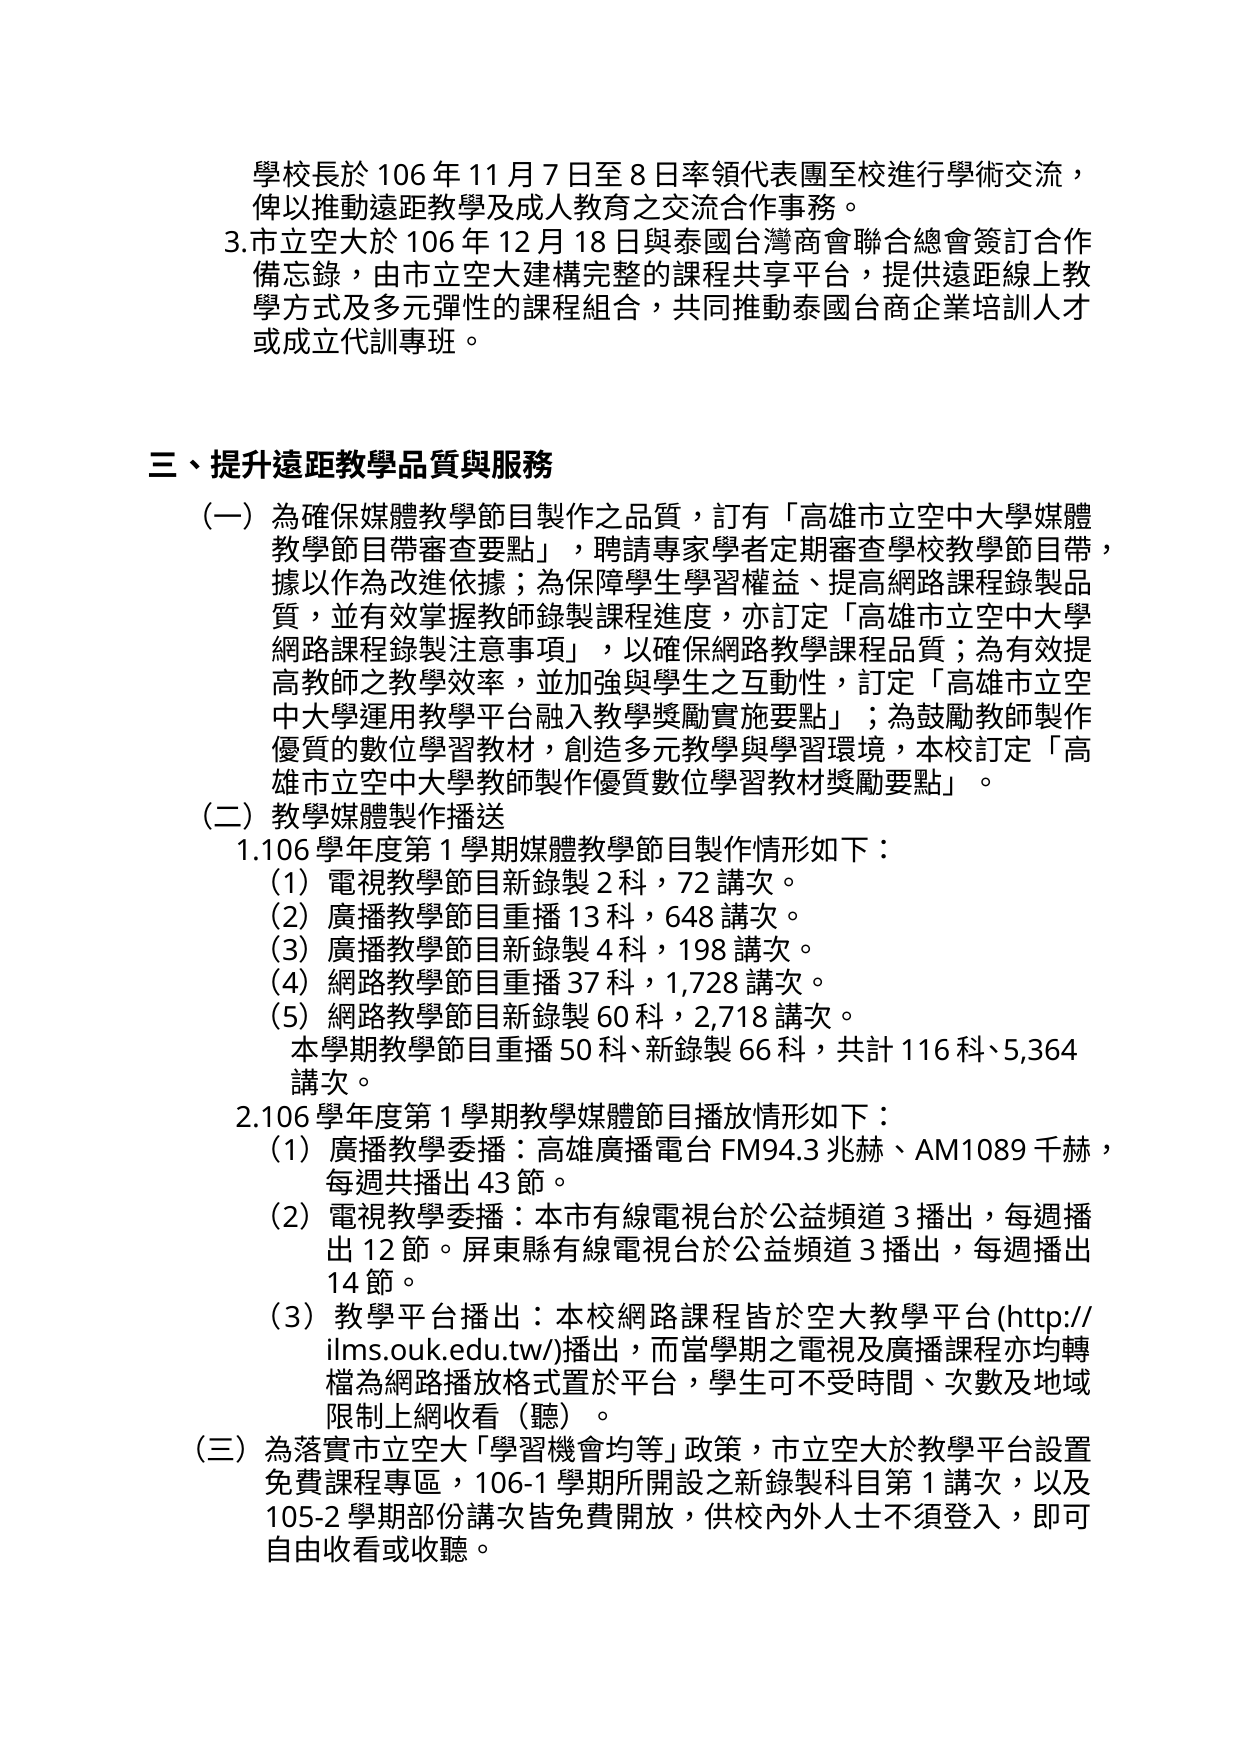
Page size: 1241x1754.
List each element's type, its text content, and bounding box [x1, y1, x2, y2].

text 講次。 [253, 1067, 1092, 1100]
text 學校長於106年11月7日至8日率領代表團至校進行學術交流，俾以推動遠距教學及成人教育之交流合作事務。 [223, 159, 1092, 225]
text （2）電視教學委播：本市有線電視台於公益頻道3播出，每週播出12節。屏東縣有線電視台於公益頻道3播出，每週播出14節。 [253, 1200, 1092, 1300]
text （5）網路教學節目新錄製60科，2,718講次。 [253, 1000, 1092, 1034]
text （三）為落實市立空大「學習機會均等」政策，市立空大於教學平台設置免費課程專區，106-1學期所開設之新錄製科目第1講次，以及105-2學期部份講次皆免費開放，供校內外人士不須登入，即可自由收看或收聽。 [177, 1434, 1092, 1567]
text （4）網路教學節目重播37科，1,728講次。 [253, 967, 1092, 1000]
text 2.106學年度第1學期教學媒體節目播放情形如下： [235, 1100, 1092, 1134]
text （1）電視教學節目新錄製2科，72講次。 [253, 867, 1092, 900]
text 1.106學年度第1學期媒體教學節目製作情形如下： [235, 834, 1092, 867]
text （3）教學平台播出：本校網路課程皆於空大教學平台(http://ilms.ouk.edu.tw/)播出，而當學期之電視及廣播課程亦均轉檔為網路播放格式置於平台，學生可不受時間、次數及地域限制上網收看（聽）。 [253, 1300, 1092, 1434]
text 三、提升遠距教學品質與服務 [148, 425, 1092, 500]
text （1）廣播教學委播：高雄廣播電台FM94.3兆赫、AM1089千赫，每週共播出43節。 [253, 1134, 1092, 1200]
text （3）廣播教學節目新錄製4科，198講次。 [253, 934, 1092, 967]
text 3.市立空大於106年12月18日與泰國台灣商會聯合總會簽訂合作備忘錄，由市立空大建構完整的課程共享平台，提供遠距線上教學方式及多元彈性的課程組合，共同推動泰國台商企業培訓人才或成立代訓專班。 [223, 225, 1092, 359]
text （二）教學媒體製作播送 [184, 800, 1092, 834]
text （一）為確保媒體教學節目製作之品質，訂有「高雄市立空中大學媒體教學節目帶審查要點」，聘請專家學者定期審查學校教學節目帶，據以作為改進依據；為保障學生學習權益、提高網路課程錄製品質，並有效掌握教師錄製課程進度，亦訂定「高雄市立空中大學網路課程錄製注意事項」，以確保網路教學課程品質；為有效提高教師之教學效率，並加強與學生之互動性，訂定「高雄市立空中大學運用教學平台融入教學獎勵實施要點」；為鼓勵教師製作優質的數位學習教材，創造多元教學與學習環境，本校訂定「高雄市立空中大學教師製作優質數位學習教材獎勵要點」。 [184, 500, 1092, 800]
text （2）廣播教學節目重播13科，648講次。 [253, 900, 1092, 934]
text 本學期教學節目重播50科、新錄製66科，共計116科、5,364 [253, 1034, 1092, 1067]
